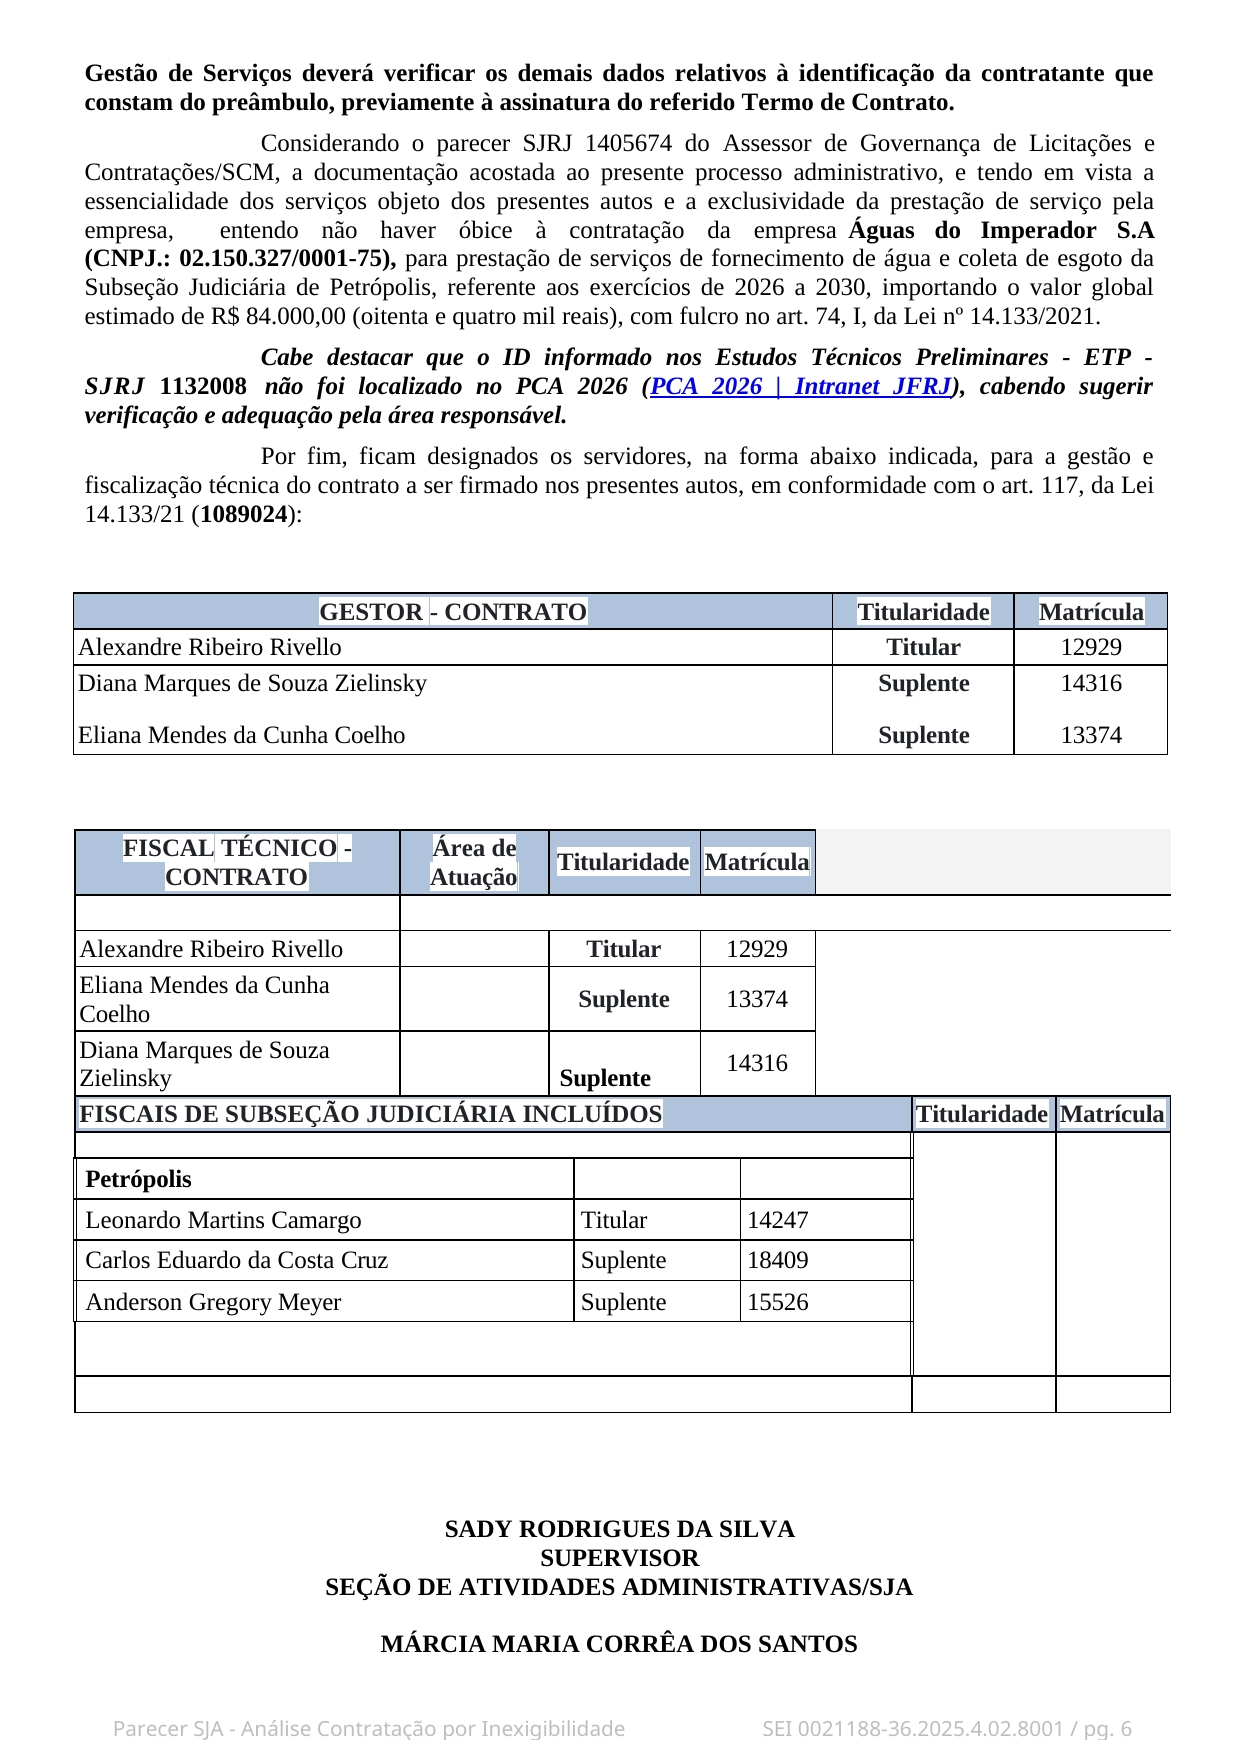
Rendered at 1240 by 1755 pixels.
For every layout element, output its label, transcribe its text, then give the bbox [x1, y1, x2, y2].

table_header GESTOR - CONTRATO [74, 594, 832, 628]
table_cell Eliana Mendes da Cunha Coelho [76, 967, 399, 1030]
table_cell Alexandre Ribeiro Rivello [76, 931, 399, 966]
table_cell Diana Marques de Souza Zielinsky [74, 666, 832, 709]
table_cell [741, 1159, 910, 1198]
table_header Matrícula [1015, 594, 1167, 628]
table_header [816, 829, 1171, 894]
table_cell [914, 1133, 1055, 1375]
table_cell [913, 1377, 1055, 1411]
table_cell Suplente [833, 666, 1013, 709]
text Considerando o parecer SJRJ 1405674 do Assessor de Governança de Licitações e Contratações/SCM, a documentação acostada ao presente processo administrativo, e tendo em vista a essencialidade dos serviços objeto dos presentes autos e a exclusividade da prestação de serviço pela empresa, entendo não haver óbice à contratação da empresa Águas do Imperador S.A (CNPJ.: 02.150.327/0001-75), para prestação de serviços de fornecimento de água e coleta de esgoto da Subseção Judiciária de Petrópolis, referente aos exercícios de 2026 a 2030, importando o valor global estimado de R$ 84.000,00 (oitenta e quatro mil reais), com fulcro no art. 74, I, da Lei nº 14.133/2021. [84, 128, 1156, 330]
table_header FISCAL TÉCNICO - CONTRATO [76, 831, 399, 894]
table_cell Petrópolis [77, 1159, 573, 1198]
table_cell [401, 967, 548, 1030]
table_header Titularidade [833, 594, 1013, 628]
table_cell Titularidade [913, 1097, 1055, 1131]
table_cell Titular [575, 1200, 740, 1239]
table_cell Leonardo Martins Camargo [77, 1200, 573, 1239]
text Gestão de Serviços deverá verificar os demais dados relativos à identificação da contratante que constam do preâmbulo, previamente à assinatura do referido Termo de Contrato. [84, 58, 1155, 116]
table_cell Titular [550, 931, 700, 966]
table_cell Suplente [575, 1241, 740, 1280]
table_header Titularidade [550, 831, 700, 894]
table_cell [1057, 1133, 1170, 1375]
table_cell Suplente [550, 967, 700, 1030]
table_cell [816, 931, 1171, 1095]
table_cell 18409 [741, 1241, 910, 1280]
table_cell 15526 [741, 1281, 910, 1321]
text SADY RODRIGUES DA SILVA SUPERVISOR [369, 1514, 871, 1572]
table_cell Carlos Eduardo da Costa Cruz [77, 1241, 573, 1280]
table_header Área de Atuação [401, 831, 548, 894]
table_cell Titular [833, 630, 1013, 664]
table_cell Diana Marques de Souza Zielinsky [76, 1032, 399, 1095]
table_cell Suplente [833, 709, 1013, 754]
table_cell 12929 [1015, 630, 1167, 664]
text SEÇÃO DE ATIVIDADES ADMINISTRATIVAS/SJA MÁRCIA MARIA CORRÊA DOS SANTOS [276, 1572, 962, 1658]
table_cell Anderson Gregory Meyer [77, 1281, 573, 1321]
table_cell [76, 896, 399, 930]
table_cell [1057, 1377, 1170, 1411]
text Por fim, ficam designados os servidores, na forma abaixo indicada, para a gestão e fiscalização técnica do contrato a ser firmado nos presentes autos, em conformidade com o art. 117, da Lei 14.133/21 (1089024): [84, 441, 1154, 527]
table_cell 14247 [741, 1200, 910, 1239]
table_cell Alexandre Ribeiro Rivello [74, 630, 832, 664]
table_cell 14316 [701, 1032, 815, 1095]
table_cell Matrícula [1057, 1097, 1170, 1131]
table_cell 12929 [701, 931, 815, 966]
table_cell [575, 1159, 740, 1198]
table_cell [401, 1032, 548, 1095]
table_cell 13374 [1015, 709, 1167, 754]
table_cell 14316 [1015, 666, 1167, 709]
table_cell [76, 1377, 911, 1411]
table_header Matrícula [701, 831, 815, 894]
table_cell [76, 1322, 910, 1375]
table_cell Suplente [550, 1032, 700, 1095]
table_cell 13374 [701, 967, 815, 1030]
text Cabe destacar que o ID informado nos Estudos Técnicos Preliminares - ETP - SJRJ 1132008 não foi localizado no PCA 2026 (PCA 2026 | Intranet JFRJ), cabendo sugerir verificação e adequação pela área responsável. [84, 342, 1155, 429]
table_cell [401, 931, 548, 966]
table_cell [401, 896, 1171, 930]
table_cell FISCAIS DE SUBSEÇÃO JUDICIÁRIA INCLUÍDOS [76, 1097, 911, 1131]
table_cell [76, 1133, 910, 1157]
table_cell Eliana Mendes da Cunha Coelho [74, 709, 832, 754]
table_cell Suplente [575, 1281, 740, 1321]
